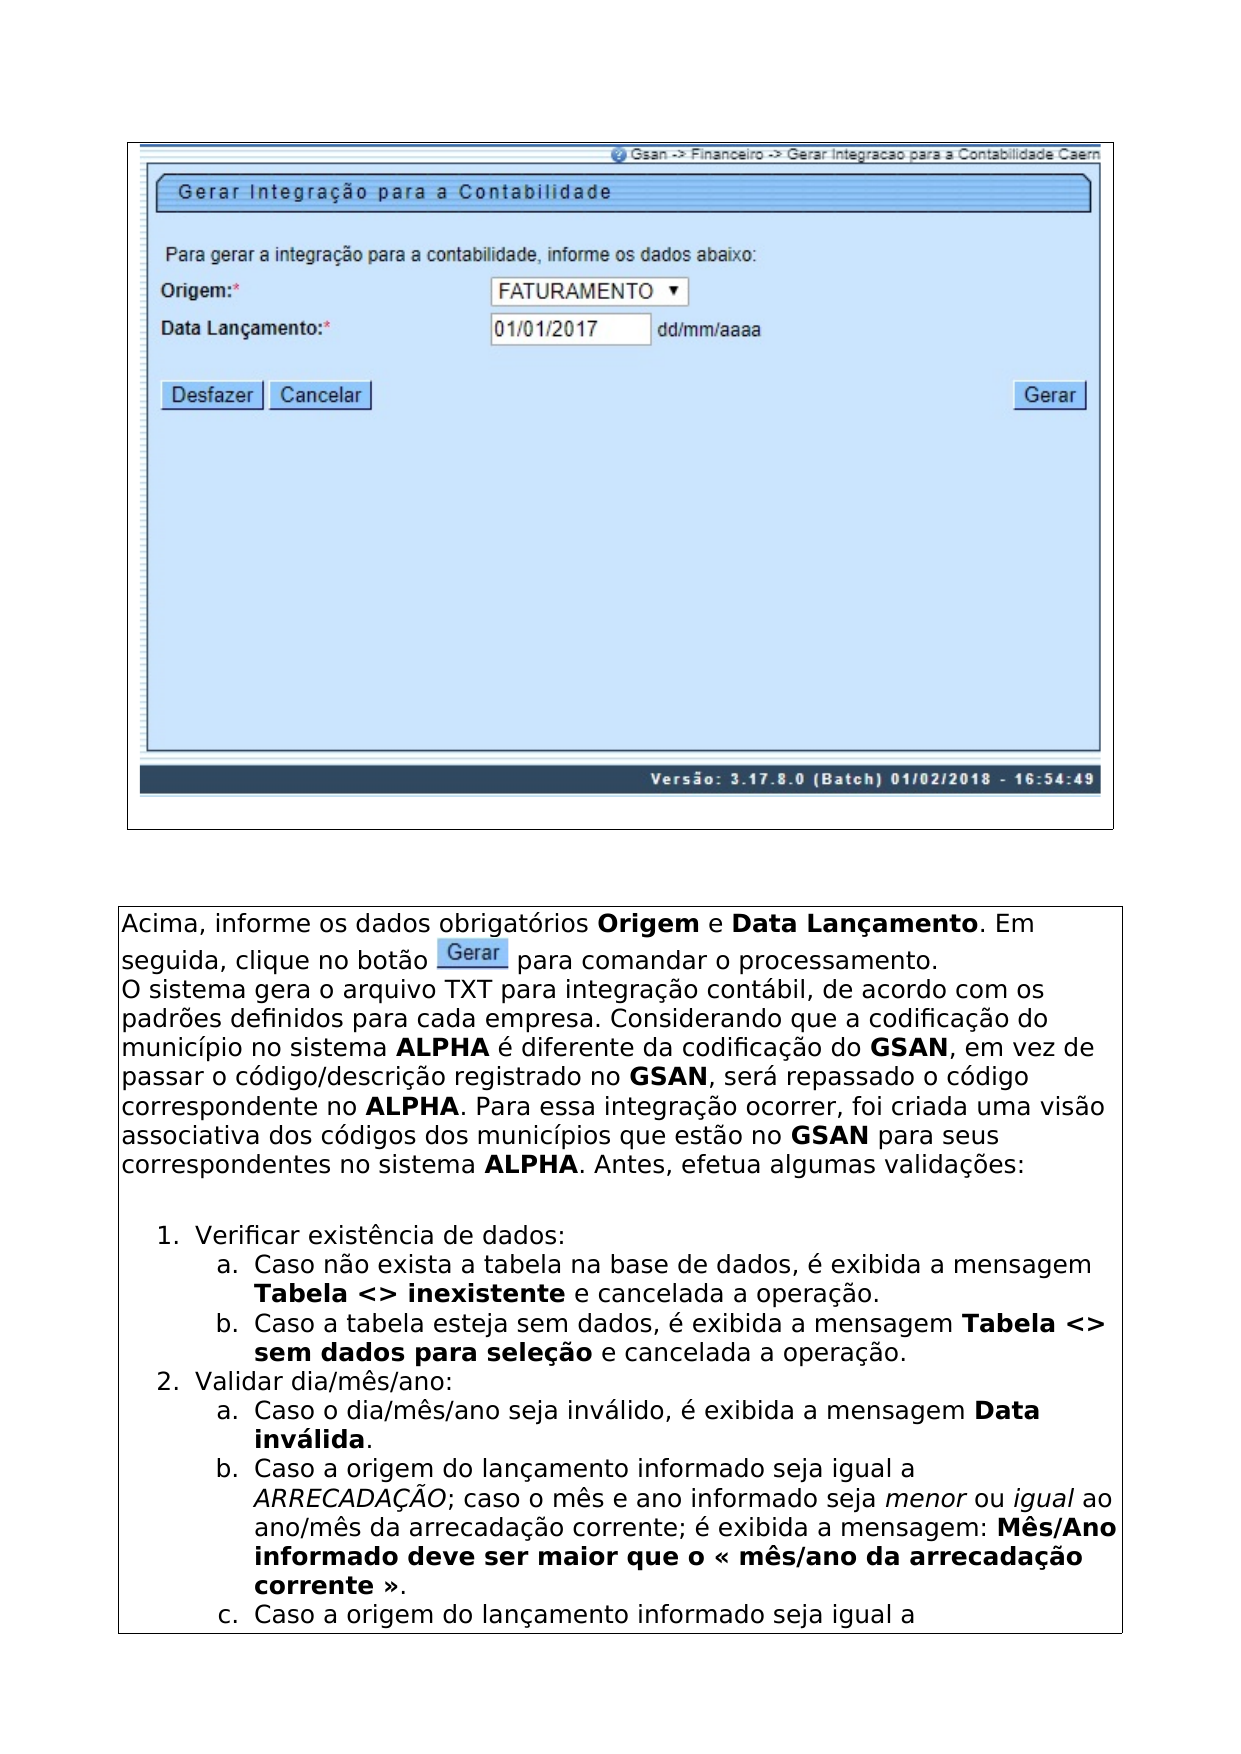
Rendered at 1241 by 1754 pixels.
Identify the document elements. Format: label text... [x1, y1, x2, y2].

table_header [128, 143, 1113, 828]
picture [139, 144, 1101, 797]
picture [436, 937, 509, 970]
table_header Acima, informe os dados obrigatórios Origem e Data Lançamento. Em seguida, clique no botão para comandar o processamento. O sistema gera o arquivo TXT para integração contábil, de acordo com os padrões definidos para cada empresa. Considerando que a codificação do município no sistema ALPHA é diferente da codificação do GSAN, em vez de passar o código/descrição registrado no GSAN, será repassado o código correspondente no ALPHA. Para essa integração ocorrer, foi criada uma visão associativa dos códigos dos municípios que estão no GSAN para seus correspondentes no sistema ALPHA. Antes, efetua algumas validações: Verificar existência de dados: Caso não exista a tabela na base de dados, é exibida a mensagem Tabela <> inexistente e cancelada a operação. Caso a tabela esteja sem dados, é exibida a mensagem Tabela <> sem dados para seleção e cancelada a operação. Validar dia/mês/ano: Caso o dia/mês/ano seja inválido, é exibida a mensagem Data inválida. Caso a origem do lançamento informado seja igual a ARRECADAÇÃO; caso o mês e ano informado seja menor ou igual ao ano/mês da arrecadação corrente; é exibida a mensagem: Mês/Ano informado deve ser maior que o « mês/ano da arrecadação corrente ». Caso a origem do lançamento informado seja igual a [119, 907, 1122, 1632]
